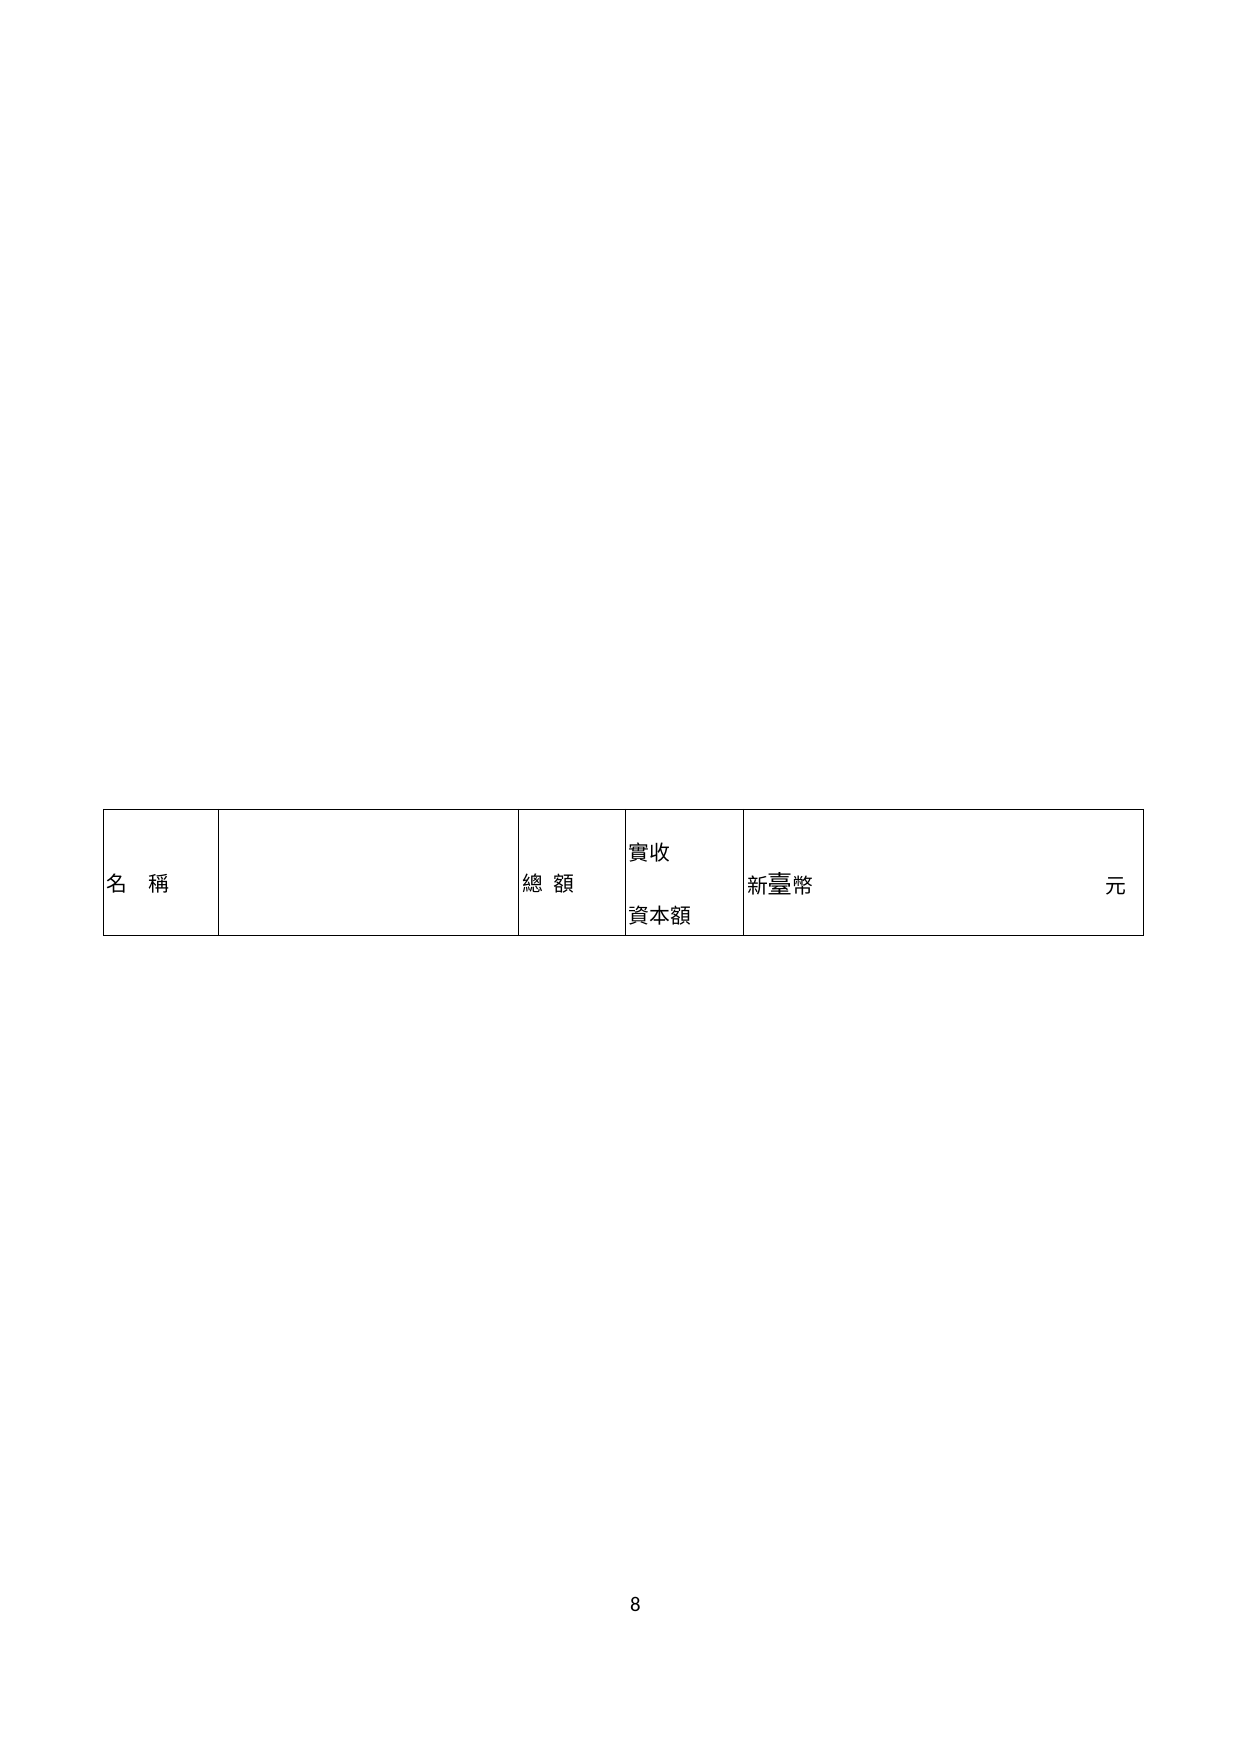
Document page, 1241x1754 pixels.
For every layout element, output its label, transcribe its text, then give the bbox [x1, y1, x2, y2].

table_header [219, 810, 518, 935]
table_header 總 額 [519, 810, 625, 935]
table_cell 新臺幣 元 [744, 810, 1143, 935]
table_cell 實收 資本額 [626, 810, 743, 935]
table_header 名 稱 [104, 810, 218, 935]
